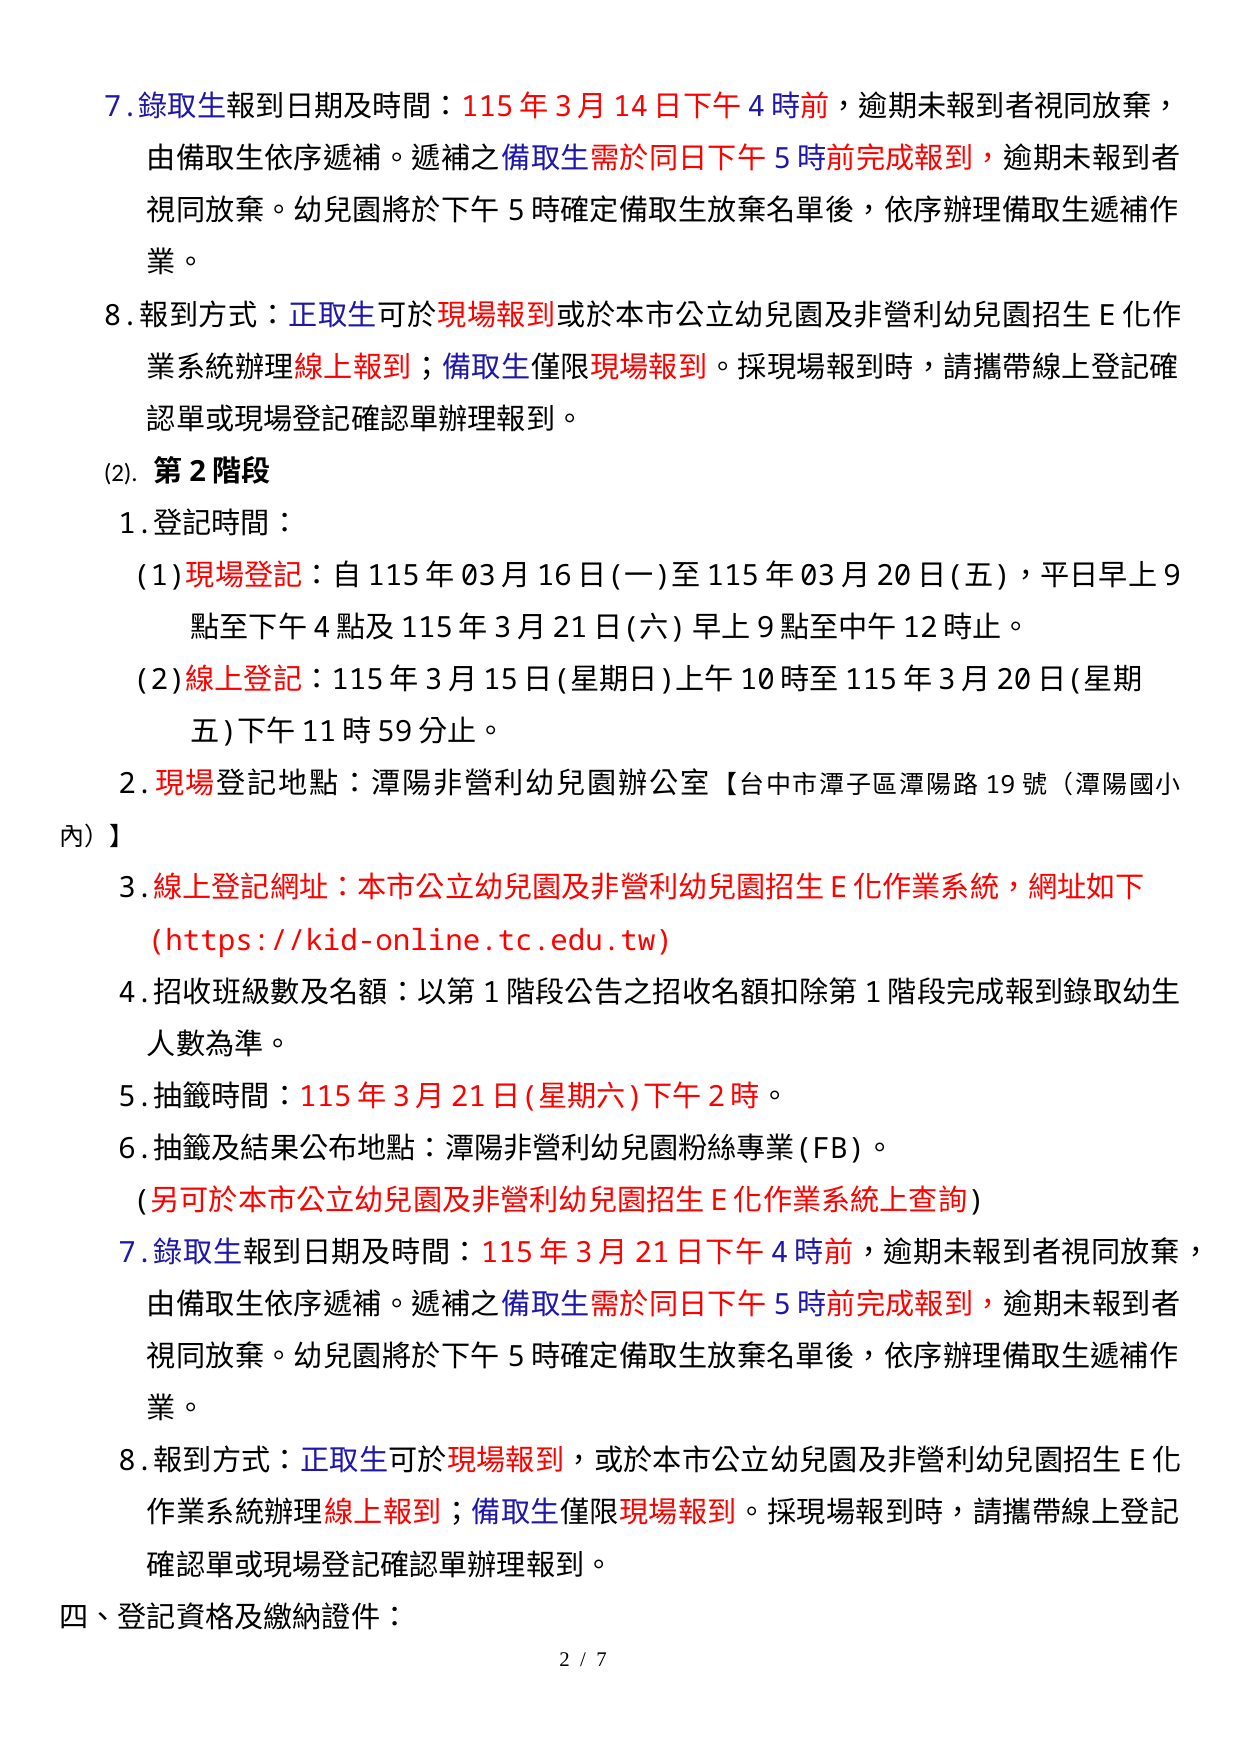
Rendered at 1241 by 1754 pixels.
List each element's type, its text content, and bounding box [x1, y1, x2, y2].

text 4.招收班級數及名額：以第1階段公告之招收名額扣除第1階段完成報到錄取幼生人數為準。 [118, 960, 1181, 1064]
list 第2階段 [103, 439, 1181, 492]
text 2.現場登記地點：潭陽非營利幼兒園辦公室【台中市潭子區潭陽路19號（潭陽國小內）】 [59, 752, 1181, 856]
text 8.報到方式：正取生可於現場報到或於本市公立幼兒園及非營利幼兒園招生E化作業系統辦理線上報到；備取生僅限現場報到。採現場報到時，請攜帶線上登記確認單或現場登記確認單辦理報到。 [103, 283, 1181, 439]
text 7.錄取生報到日期及時間：115年3月21日下午4時前，逾期未報到者視同放棄，由備取生依序遞補。遞補之備取生需於同日下午5時前完成報到，逾期未報到者視同放棄。幼兒園將於下午5時確定備取生放棄名單後，依序辦理備取生遞補作業。 [118, 1221, 1181, 1429]
text 8.報到方式：正取生可於現場報到，或於本市公立幼兒園及非營利幼兒園招生E化作業系統辦理線上報到；備取生僅限現場報到。採現場報到時，請攜帶線上登記確認單或現場登記確認單辦理報到。 [118, 1429, 1181, 1585]
text (另可於本市公立幼兒園及非營利幼兒園招生E化作業系統上查詢) [133, 1169, 1181, 1221]
text (https://kid-online.tc.edu.tw) [147, 908, 1181, 960]
text 7.錄取生報到日期及時間：115年3月14日下午4時前，逾期未報到者視同放棄，由備取生依序遞補。遞補之備取生需於同日下午5時前完成報到，逾期未報到者視同放棄。幼兒園將於下午5時確定備取生放棄名單後，依序辦理備取生遞補作業。 [103, 75, 1181, 283]
text (2)線上登記：115年3月15日(星期日)上午10時至115年3月20日(星期五)下午11時59分止。 [133, 648, 1181, 752]
text (1)現場登記：自115年03月16日(一)至115年03月20日(五)，平日早上9點至下午4點及115年3月21日(六) 早上9點至中午12時止。 [133, 544, 1181, 648]
text 6.抽籤及結果公布地點：潭陽非營利幼兒園粉絲專業(FB)。 [118, 1117, 1181, 1169]
text 5.抽籤時間：115年3月21日(星期六)下午2時。 [118, 1064, 1181, 1117]
text 3.線上登記網址：本市公立幼兒園及非營利幼兒園招生E化作業系統，網址如下 [118, 856, 1181, 908]
text 四、登記資格及繳納證件： [59, 1585, 1181, 1637]
text 1.登記時間： [59, 492, 1181, 544]
